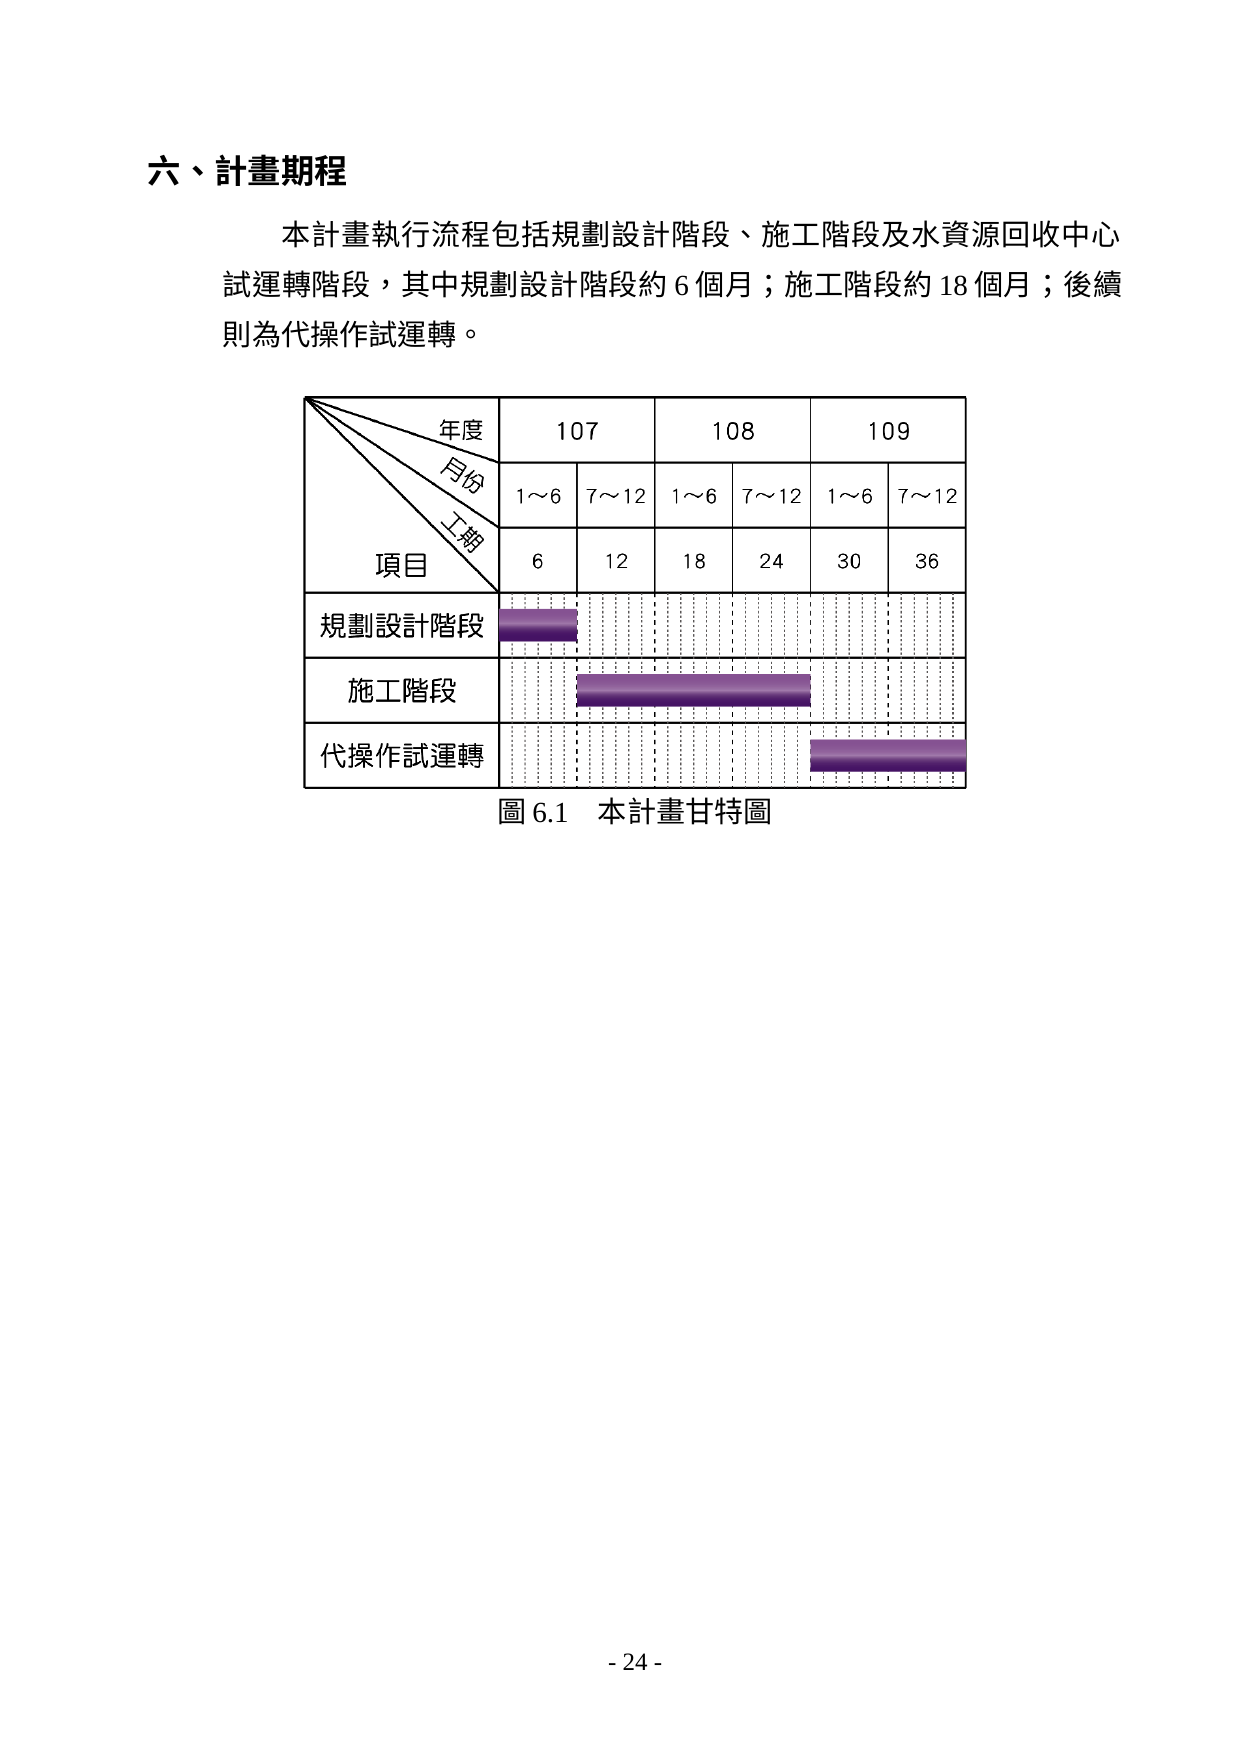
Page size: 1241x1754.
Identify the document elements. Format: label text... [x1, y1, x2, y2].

text 本計畫執行流程包括規劃設計階段、施工階段及水資源回收中心試運轉階段，其中規劃設計階段約6個月；施工階段約18個月；後續則為代操作試運轉。 [223, 206, 1122, 356]
text 圖6.1 本計畫甘特圖 [148, 788, 1122, 830]
subtitle 六、計畫期程 [148, 143, 1122, 193]
picture [303, 396, 967, 789]
